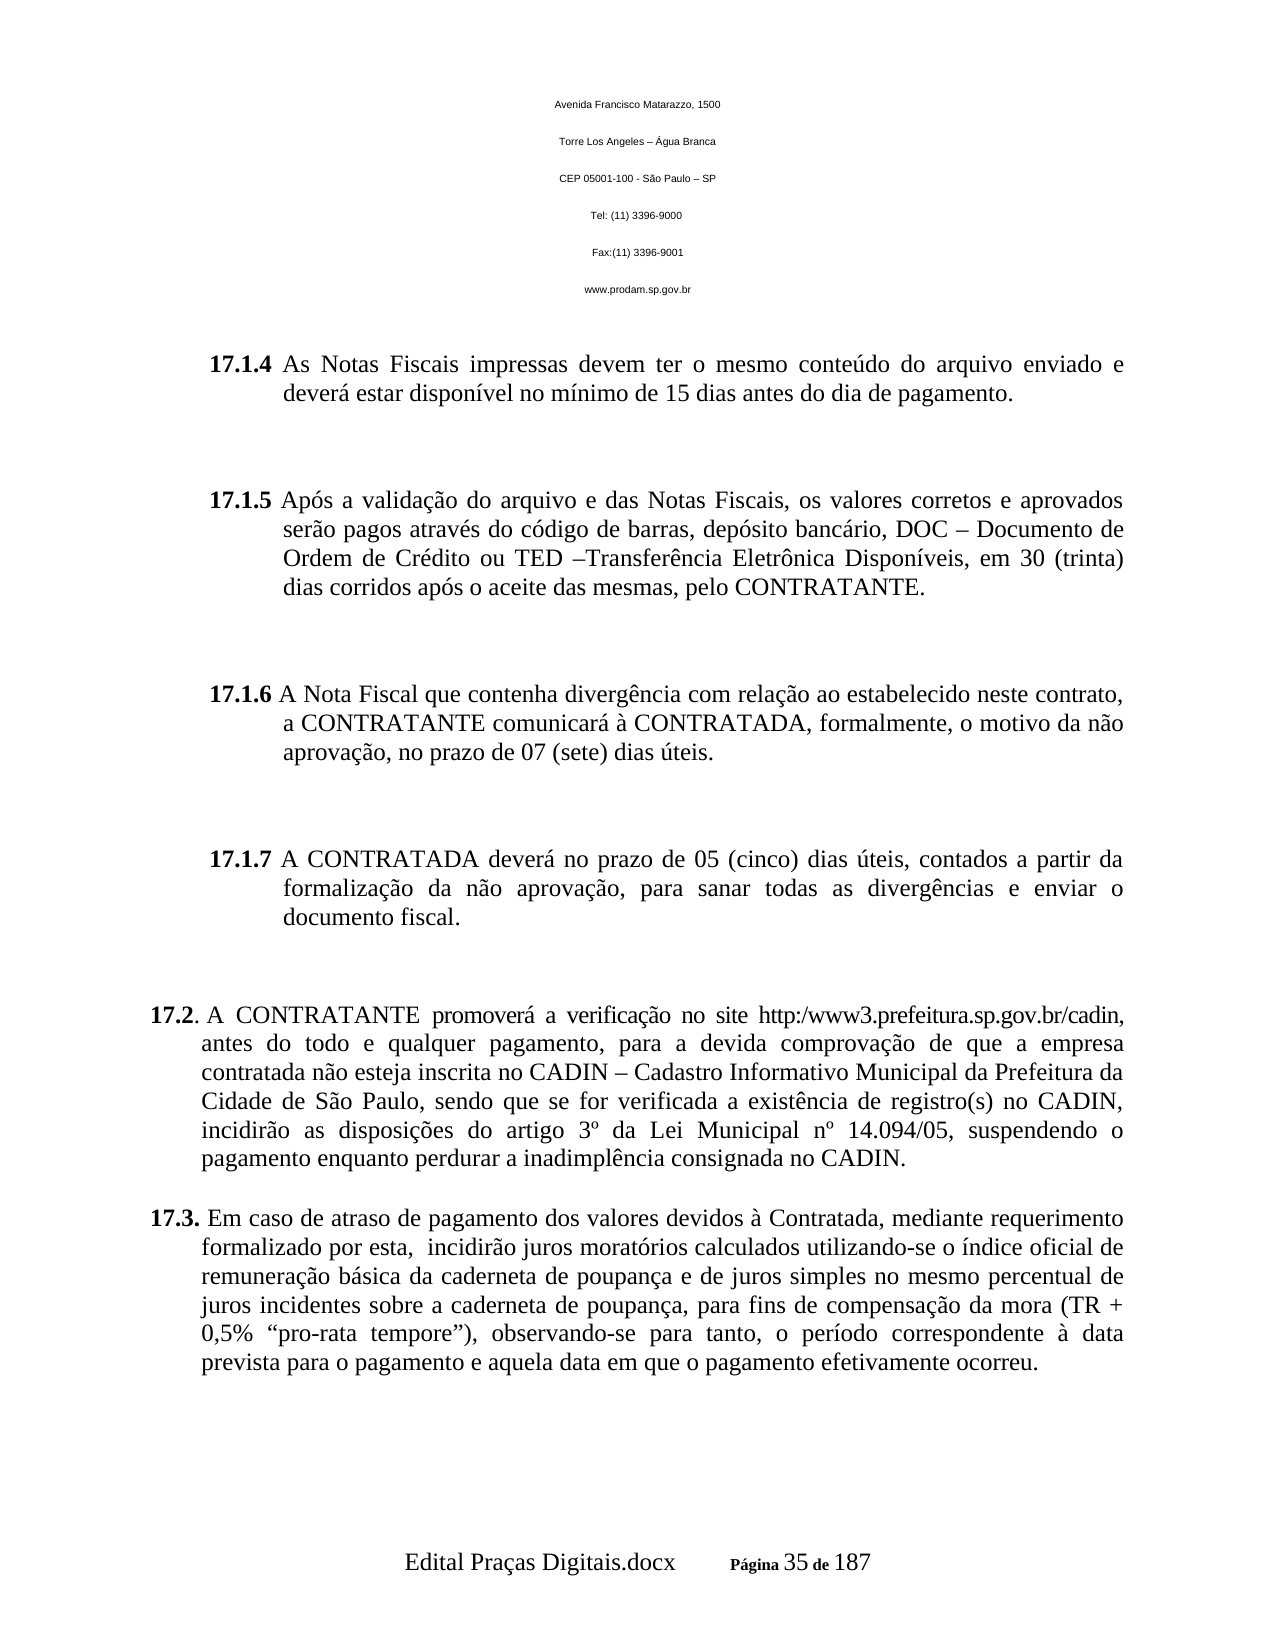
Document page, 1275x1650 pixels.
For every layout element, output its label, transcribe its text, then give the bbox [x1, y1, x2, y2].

text 17.3. Em caso de atraso de pagamento dos valores devidos à Contratada, mediante requerimento formalizado por esta, incidirão juros moratórios calculados utilizando-se o índice oficial de remuneração básica da caderneta de poupança e de juros simples no mesmo percentual de juros incidentes sobre a caderneta de poupança, para fins de compensação da mora (TR + 0,5% “pro-rata tempore”), observando-se para tanto, o período correspondente à data prevista para o pagamento e aquela data em que o pagamento efetivamente ocorreu. [150, 1203, 1125, 1376]
text 17.1.4 As Notas Fiscais impressas devem ter o mesmo conteúdo do arquivo enviado e deverá estar disponível no mínimo de 15 dias antes do dia de pagamento. [209, 349, 1125, 407]
text 17.1.5 Após a validação do arquivo e das Notas Fiscais, os valores corretos e aprovados serão pagos através do código de barras, depósito bancário, DOC – Documento de Ordem de Crédito ou TED –Transferência Eletrônica Disponíveis, em 30 (trinta) dias corridos após o aceite das mesmas, pelo CONTRATANTE. [209, 486, 1125, 601]
text 17.1.6 A Nota Fiscal que contenha divergência com relação ao estabelecido neste contrato, a CONTRATANTE comunicará à CONTRATADA, formalmente, o motivo da não aprovação, no prazo de 07 (sete) dias úteis. [209, 679, 1125, 766]
text 17.1.7 A CONTRATADA deverá no prazo de 05 (cinco) dias úteis, contados a partir da formalização da não aprovação, para sanar todas as divergências e enviar o documento fiscal. [209, 844, 1125, 931]
text 17.2. A CONTRATANTE promoverá a verificação no site http:/www3.prefeitura.sp.gov.br/cadin, antes do todo e qualquer pagamento, para a devida comprovação de que a empresa contratada não esteja inscrita no CADIN – Cadastro Informativo Municipal da Prefeitura da Cidade de São Paulo, sendo que se for verificada a existência de registro(s) no CADIN, incidirão as disposições do artigo 3º da Lei Municipal nº 14.094/05, suspendendo o pagamento enquanto perdurar a inadimplência consignada no CADIN. [150, 1000, 1125, 1172]
